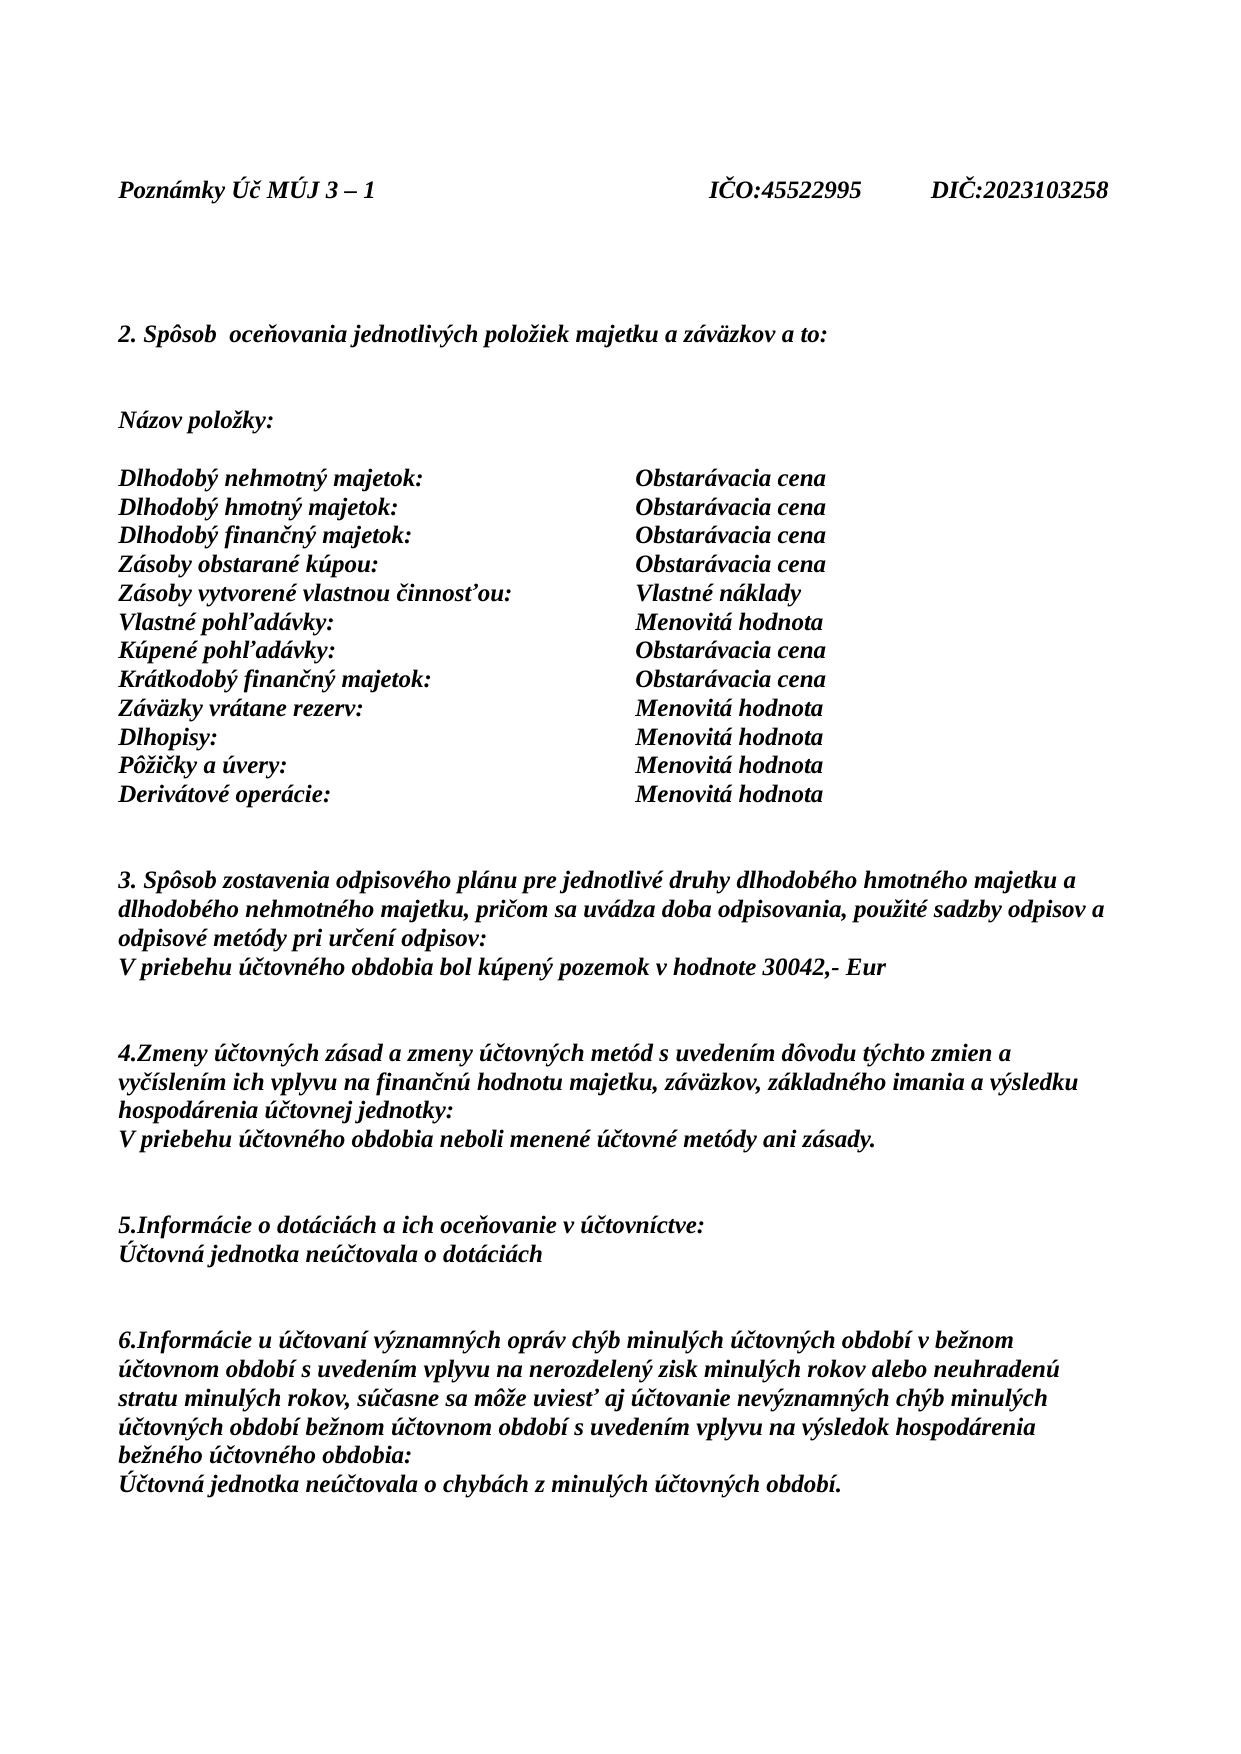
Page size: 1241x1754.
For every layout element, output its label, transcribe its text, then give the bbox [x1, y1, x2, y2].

text Vlastné pohľadávky: Menovitá hodnota [118, 607, 1122, 636]
text Záväzky vrátane rezerv: Menovitá hodnota [118, 693, 1122, 722]
text Kúpené pohľadávky: Obstarávacia cena [118, 636, 1122, 664]
text Krátkodobý finančný majetok: Obstarávacia cena [118, 664, 1122, 693]
text Dlhodobý finančný majetok: Obstarávacia cena [118, 521, 1122, 549]
text Dlhopisy: Menovitá hodnota [118, 722, 1122, 751]
text V priebehu účtovného obdobia neboli menené účtovné metódy ani zásady. [118, 1124, 1122, 1153]
text Dlhodobý hmotný majetok: Obstarávacia cena [118, 492, 1122, 521]
text 4.Zmeny účtovných zásad a zmeny účtovných metód s uvedením dôvodu týchto zmien a vyčíslením ich vplyvu na finančnú hodnotu majetku, záväzkov, základného imania a výsledku hospodárenia účtovnej jednotky: [118, 1038, 1122, 1124]
text Derivátové operácie: Menovitá hodnota [118, 779, 1122, 808]
text Dlhodobý nehmotný majetok: Obstarávacia cena [118, 463, 1122, 492]
text 6.Informácie u účtovaní významných opráv chýb minulých účtovných období v bežnom účtovnom období s uvedením vplyvu na nerozdelený zisk minulých rokov alebo neuhradenú stratu minulých rokov, súčasne sa môže uviesť aj účtovanie nevýznamných chýb minulých účtovných období bežnom účtovnom období s uvedením vplyvu na výsledok hospodárenia bežného účtovného obdobia: [118, 1326, 1122, 1469]
text Účtovná jednotka neúčtovala o chybách z minulých účtovných období. [118, 1469, 1122, 1498]
text Zásoby vytvorené vlastnou činnosťou: Vlastné náklady [118, 578, 1122, 607]
text Účtovná jednotka neúčtovala o dotáciách [118, 1239, 1122, 1268]
text Zásoby obstarané kúpou: Obstarávacia cena [118, 549, 1122, 578]
text 5.Informácie o dotáciách a ich oceňovanie v účtovníctve: [118, 1211, 1122, 1239]
text V priebehu účtovného obdobia bol kúpený pozemok v hodnote 30042,- Eur [118, 952, 1122, 981]
text Pôžičky a úvery: Menovitá hodnota [118, 751, 1122, 779]
text Názov položky: [118, 406, 1122, 434]
text 3. Spôsob zostavenia odpisového plánu pre jednotlivé druhy dlhodobého hmotného majetku a dlhodobého nehmotného majetku, pričom sa uvádza doba odpisovania, použité sadzby odpisov a odpisové metódy pri určení odpisov: [118, 866, 1122, 952]
text 2. Spôsob oceňovania jednotlivých položiek majetku a záväzkov a to: [118, 319, 1122, 348]
text Poznámky Úč MÚJ 3 – 1 IČO:45522995 DIČ:2023103258 [118, 176, 1122, 204]
